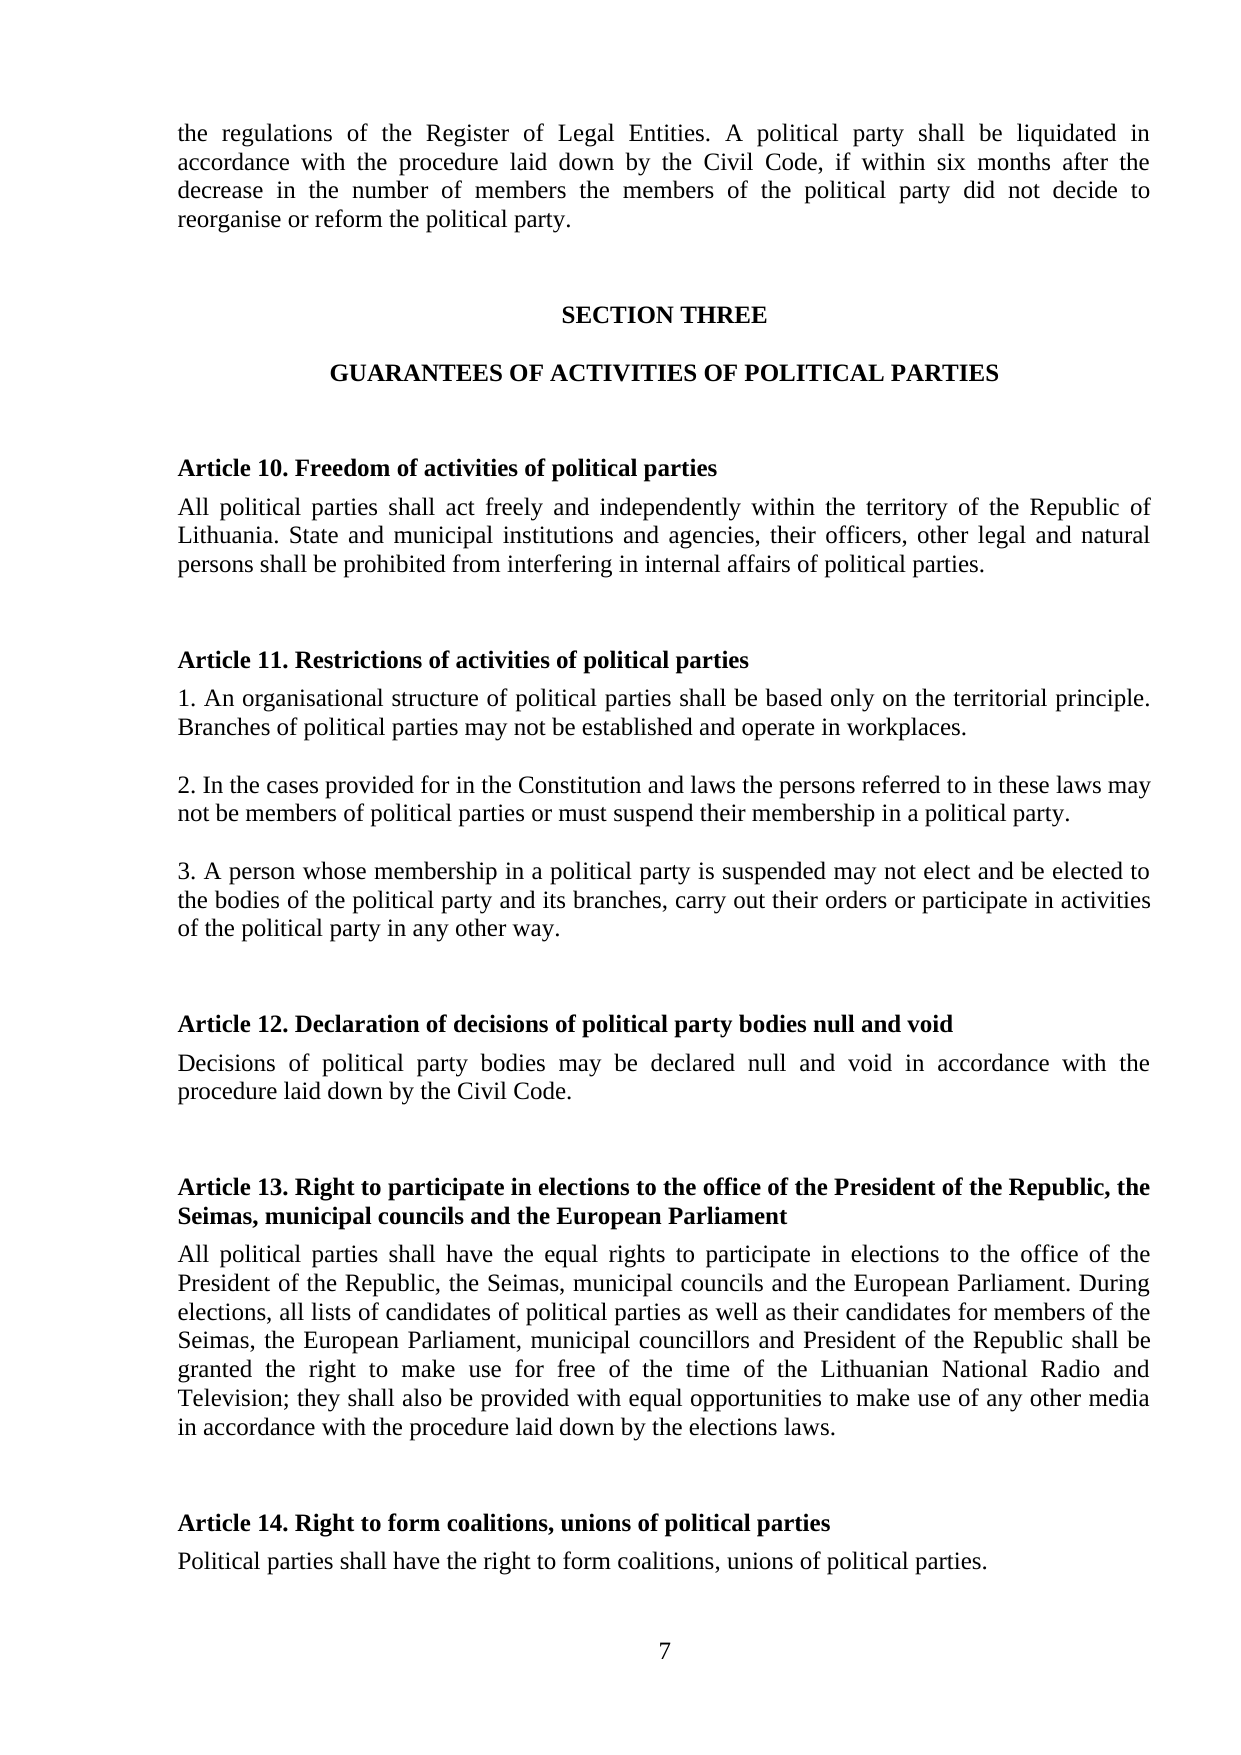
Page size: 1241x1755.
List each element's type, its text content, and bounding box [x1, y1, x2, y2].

text Political parties shall have the right to form coalitions, unions of political parties. [177, 1546, 1152, 1575]
text Article 12. Declaration of decisions of political party bodies null and void [177, 1009, 1152, 1038]
text Article 11. Restrictions of activities of political parties [177, 645, 1152, 674]
text 3. A person whose membership in a political party is suspended may not elect and be elected to the bodies of the political party and its branches, carry out their orders or participate in activities of the political party in any other way. [177, 856, 1152, 942]
text Decisions of political party bodies may be declared null and void in accordance with the procedure laid down by the Civil Code. [177, 1048, 1152, 1105]
text the regulations of the Register of Legal Entities. A political party shall be liquidated in accordance with the procedure laid down by the Civil Code, if within six months after the decrease in the number of members the members of the political party did not decide to reorganise or reform the political party. [177, 118, 1152, 233]
text Article 13. Right to participate in elections to the office of the President of the Republic, the Seimas, municipal councils and the European Parliament [177, 1172, 1152, 1230]
text 2. In the cases provided for in the Constitution and laws the persons referred to in these laws may not be members of political parties or must suspend their membership in a political party. [177, 770, 1152, 827]
text All political parties shall have the equal rights to participate in elections to the office of the President of the Republic, the Seimas, municipal councils and the European Parliament. During elections, all lists of candidates of political parties as well as their candidates for members of the Seimas, the European Parliament, municipal councillors and President of the Republic shall be granted the right to make use for free of the time of the Lithuanian National Radio and Television; they shall also be provided with equal opportunities to make use of any other media in accordance with the procedure laid down by the elections laws. [177, 1239, 1152, 1441]
text GUARANTEES OF ACTIVITIES OF POLITICAL PARTIES [177, 358, 1152, 386]
text 1. An organisational structure of political parties shall be based only on the territorial principle. Branches of political parties may not be established and operate in workplaces. [177, 683, 1152, 741]
text Article 14. Right to form coalitions, unions of political parties [177, 1508, 1152, 1536]
text All political parties shall act freely and independently within the territory of the Republic of Lithuania. State and municipal institutions and agencies, their officers, other legal and natural persons shall be prohibited from interfering in internal affairs of political parties. [177, 492, 1152, 578]
text Article 10. Freedom of activities of political parties [177, 453, 1152, 482]
text SECTION THREE [177, 300, 1152, 329]
